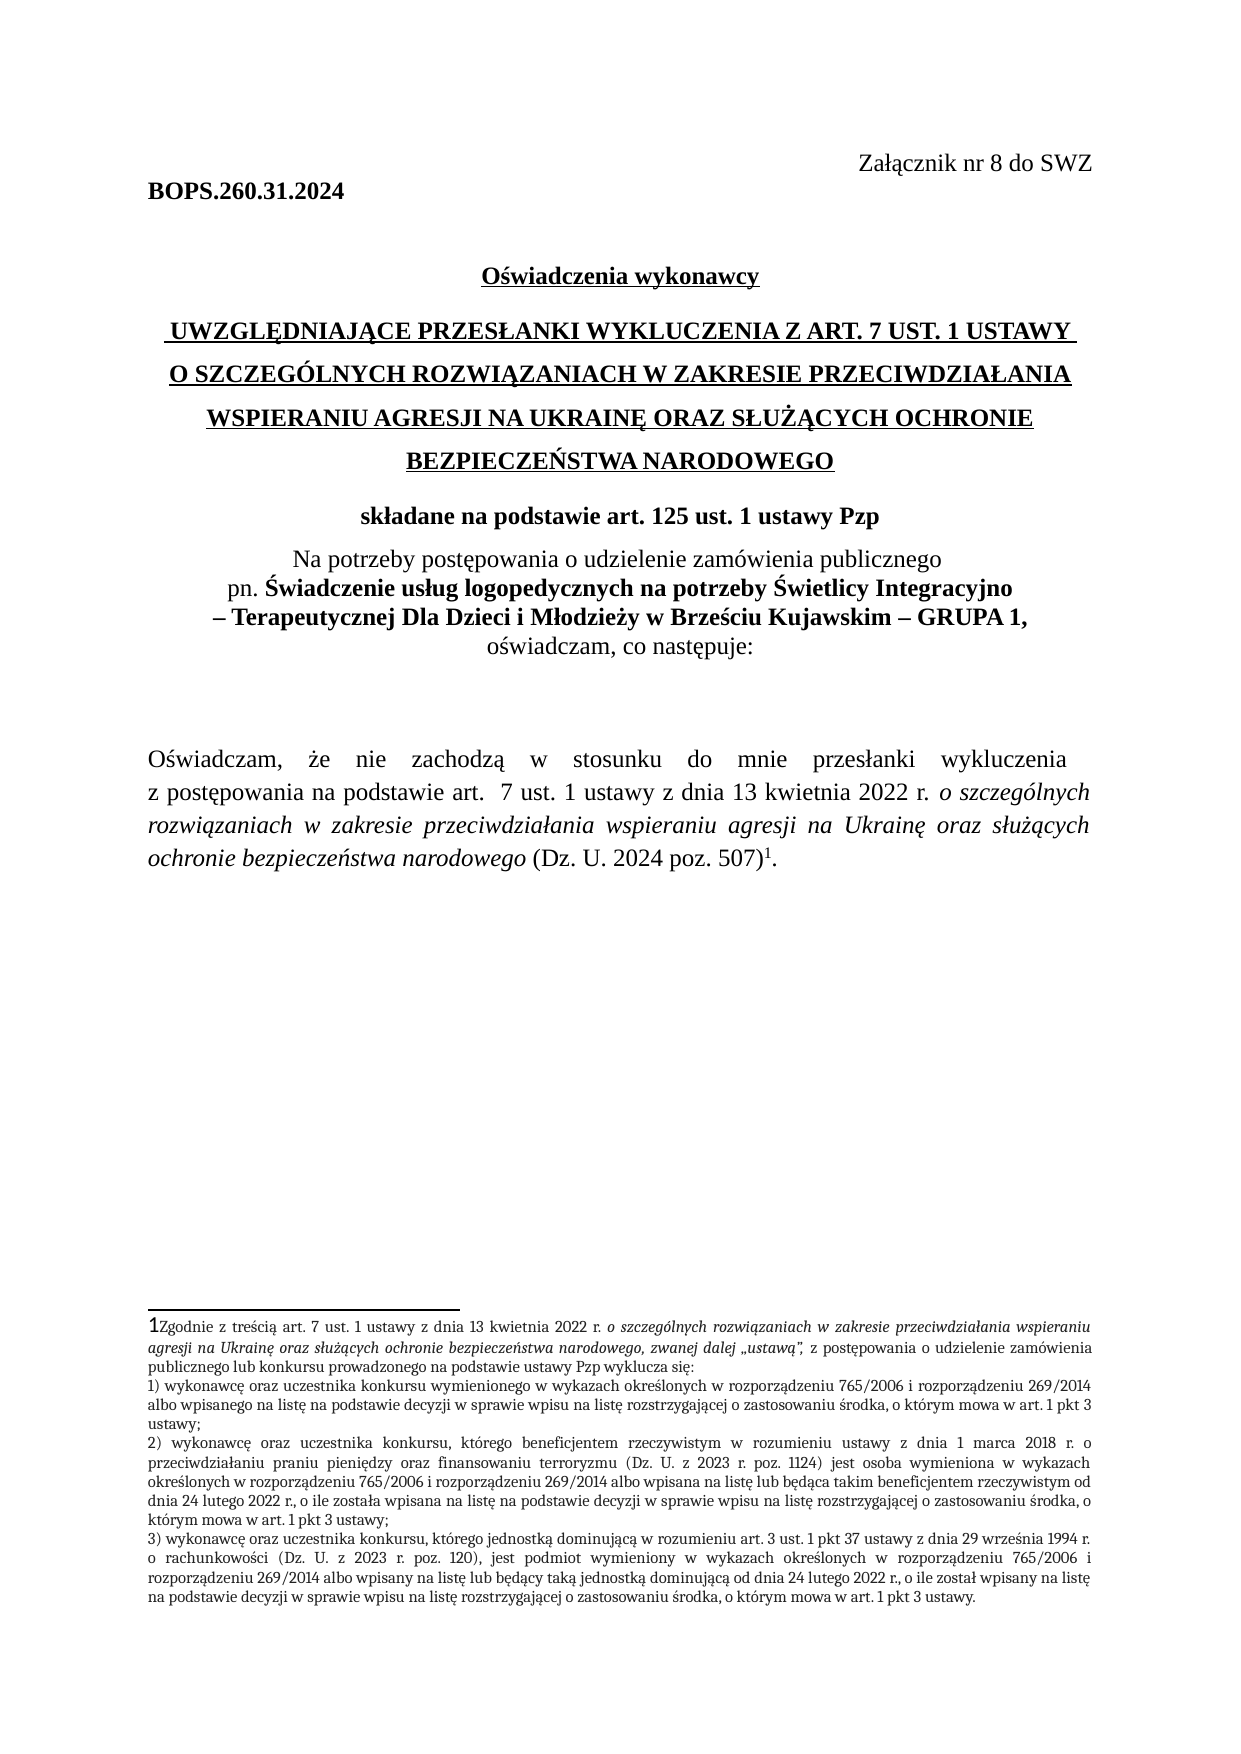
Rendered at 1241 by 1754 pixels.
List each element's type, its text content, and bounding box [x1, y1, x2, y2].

text BOPS.260.31.2024 [148, 176, 1093, 205]
text Oświadczenia wykonawcy [148, 261, 1093, 289]
text UWZGLĘDNIAJĄCE PRZESŁANKI WYKLUCZENIA Z ART. 7 UST. 1 USTAWY o szczególnych rozwiązaniach w zakresie przeciwdziałania wspieraniu agresji na Ukrainę oraz służących ochronie bezpieczeństwa narodowego [148, 316, 1093, 474]
text Oświadczam, że nie zachodzą w stosunku do mnie przesłanki wykluczenia z postępowania na podstawie art. 7 ust. 1 ustawy z dnia 13 kwietnia 2022 r. o szczególnych rozwiązaniach w zakresie przeciwdziałania wspieraniu agresji na Ukrainę oraz służących ochronie bezpieczeństwa narodowego (Dz. U. 2024 poz. 507). [148, 744, 1093, 872]
text Na potrzeby postępowania o udzielenie zamówienia publicznego pn. Świadczenie usług logopedycznych na potrzeby Świetlicy Integracyjno – Terapeutycznej Dla Dzieci i Młodzieży w Brześciu Kujawskim – GRUPA 1, oświadczam, co następuje: [148, 544, 1093, 659]
text 2) wykonawcę oraz uczestnika konkursu, którego beneficjentem rzeczywistym w rozumieniu ustawy z dnia 1 marca 2018 r. o przeciwdziałaniu praniu pieniędzy oraz finansowaniu terroryzmu (Dz. U. z 2023 r. poz. 1124) jest osoba wymieniona w wykazach określonych w rozporządzeniu 765/2006 i rozporządzeniu 269/2014 albo wpisana na listę lub będąca takim beneficjentem rzeczywistym od dnia 24 lutego 2022 r., o ile została wpisana na listę na podstawie decyzji w sprawie wpisu na listę rozstrzygającej o zastosowaniu środka, o którym mowa w art. 1 pkt 3 ustawy; [148, 1434, 1093, 1530]
text składane na podstawie art. 125 ust. 1 ustawy Pzp [148, 501, 1093, 530]
text Załącznik nr 8 do SWZ [148, 148, 1093, 176]
text 1) wykonawcę oraz uczestnika konkursu wymienionego w wykazach określonych w rozporządzeniu 765/2006 i rozporządzeniu 269/2014 albo wpisanego na listę na podstawie decyzji w sprawie wpisu na listę rozstrzygającej o zastosowaniu środka, o którym mowa w art. 1 pkt 3 ustawy; [148, 1376, 1093, 1434]
text 3) wykonawcę oraz uczestnika konkursu, którego jednostką dominującą w rozumieniu art. 3 ust. 1 pkt 37 ustawy z dnia 29 września 1994 r. o rachunkowości (Dz. U. z 2023 r. poz. 120), jest podmiot wymieniony w wykazach określonych w rozporządzeniu 765/2006 i rozporządzeniu 269/2014 albo wpisany na listę lub będący taką jednostką dominującą od dnia 24 lutego 2022 r., o ile został wpisany na listę na podstawie decyzji w sprawie wpisu na listę rozstrzygającej o zastosowaniu środka, o którym mowa w art. 1 pkt 3 ustawy. [148, 1530, 1093, 1606]
text Zgodnie z treścią art. 7 ust. 1 ustawy z dnia 13 kwietnia 2022 r. o szczególnych rozwiązaniach w zakresie przeciwdziałania wspieraniu agresji na Ukrainę oraz służących ochronie bezpieczeństwa narodowego, zwanej dalej „ustawą”, z postępowania o udzielenie zamówienia publicznego lub konkursu prowadzonego na podstawie ustawy Pzp wyklucza się: [148, 1310, 1093, 1376]
